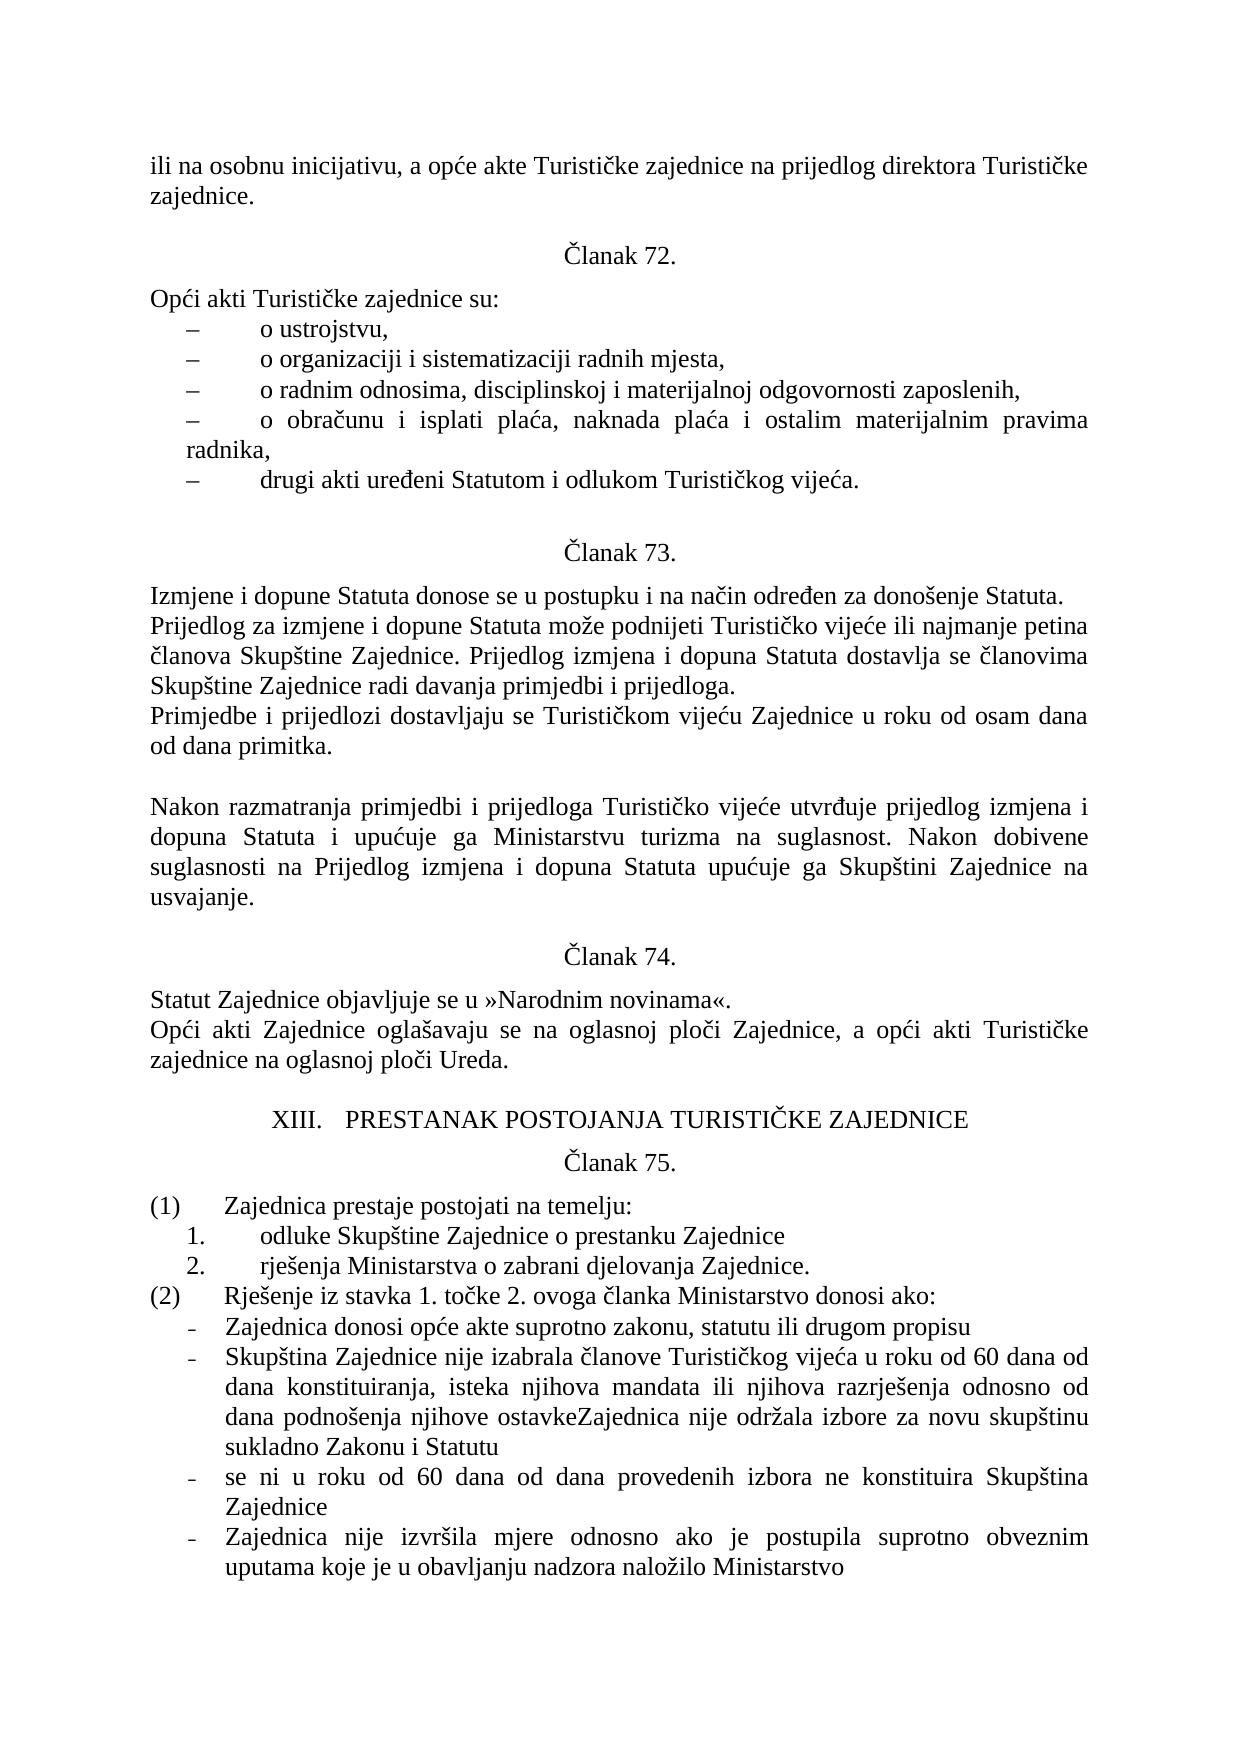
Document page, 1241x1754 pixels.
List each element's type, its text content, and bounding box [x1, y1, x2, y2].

text – o obračunu i isplati plaća, naknada plaća i ostalim materijalnim pravima radnika, [186, 404, 1090, 464]
text Prijedlog za izmjene i dopune Statuta može podnijeti Turističko vijeće ili najmanje petina članova Skupštine Zajednice. Prijedlog izmjena i dopuna Statuta dostavlja se članovima Skupštine Zajednice radi davanja primjedbi i prijedloga. [150, 610, 1090, 700]
text 2. rješenja Ministarstva o zabrani djelovanja Zajednice. [186, 1250, 1090, 1280]
text (1) Zajednica prestaje postojati na temelju: [150, 1190, 1090, 1220]
list se ni u roku od 60 dana od dana provedenih izbora ne konstituira Skupština Zajednice [187, 1461, 1090, 1521]
text 1. odluke Skupštine Zajednice o prestanku Zajednice [186, 1220, 1090, 1250]
text Opći akti Zajednice oglašavaju se na oglasnoj ploči Zajednice, a opći akti Turističke zajednice na oglasnoj ploči Ureda. [150, 1014, 1090, 1074]
text Opći akti Turističke zajednice su: [150, 283, 1090, 313]
text Članak 74. [150, 941, 1090, 971]
text (2) Rješenje iz stavka 1. točke 2. ovoga članka Ministarstvo donosi ako: [150, 1280, 1090, 1310]
text Nakon razmatranja primjedbi i prijedloga Turističko vijeće utvrđuje prijedlog izmjena i dopuna Statuta i upućuje ga Ministarstvu turizma na suglasnost. Nakon dobivene suglasnosti na Prijedlog izmjena i dopuna Statuta upućuje ga Skupštini Zajednice na usvajanje. [150, 791, 1090, 911]
text – o organizaciji i sistematizaciji radnih mjesta, [186, 343, 1090, 373]
text Statut Zajednice objavljuje se u »Narodnim novinama«. [150, 984, 1090, 1014]
text Primjedbe i prijedlozi dostavljaju se Turističkom vijeću Zajednice u roku od osam dana od dana primitka. [150, 700, 1090, 760]
text ili na osobnu inicijativu, a opće akte Turističke zajednice na prijedlog direktora Turističke zajednice. [150, 150, 1090, 210]
text Izmjene i dopune Statuta donose se u postupku i na način određen za donošenje Statuta. [150, 580, 1090, 610]
text – o ustrojstvu, [186, 313, 1090, 343]
text Članak 73. [150, 537, 1090, 567]
text – o radnim odnosima, disciplinskoj i materijalnoj odgovornosti zaposlenih, [186, 374, 1090, 404]
list Skupština Zajednice nije izabrala članove Turističkog vijeća u roku od 60 dana od dana konstituiranja, isteka njihova mandata ili njihova razrješenja odnosno od dana podnošenja njihove ostavkeZajednica nije održala izbore za novu skupštinu sukladno Zakonu i Statutu [187, 1341, 1090, 1461]
text Članak 75. [150, 1147, 1090, 1177]
list Zajednica donosi opće akte suprotno zakonu, statutu ili drugom propisu [187, 1311, 1090, 1341]
text XIII. PRESTANAK POSTOJANJA TURISTIČKE ZAJEDNICE [150, 1104, 1090, 1134]
list Zajednica nije izvršila mjere odnosno ako je postupila suprotno obveznim uputama koje je u obavljanju nadzora naložilo Ministarstvo [187, 1521, 1090, 1581]
text Članak 72. [150, 240, 1090, 270]
text – drugi akti uređeni Statutom i odlukom Turističkog vijeća. [186, 464, 1090, 494]
